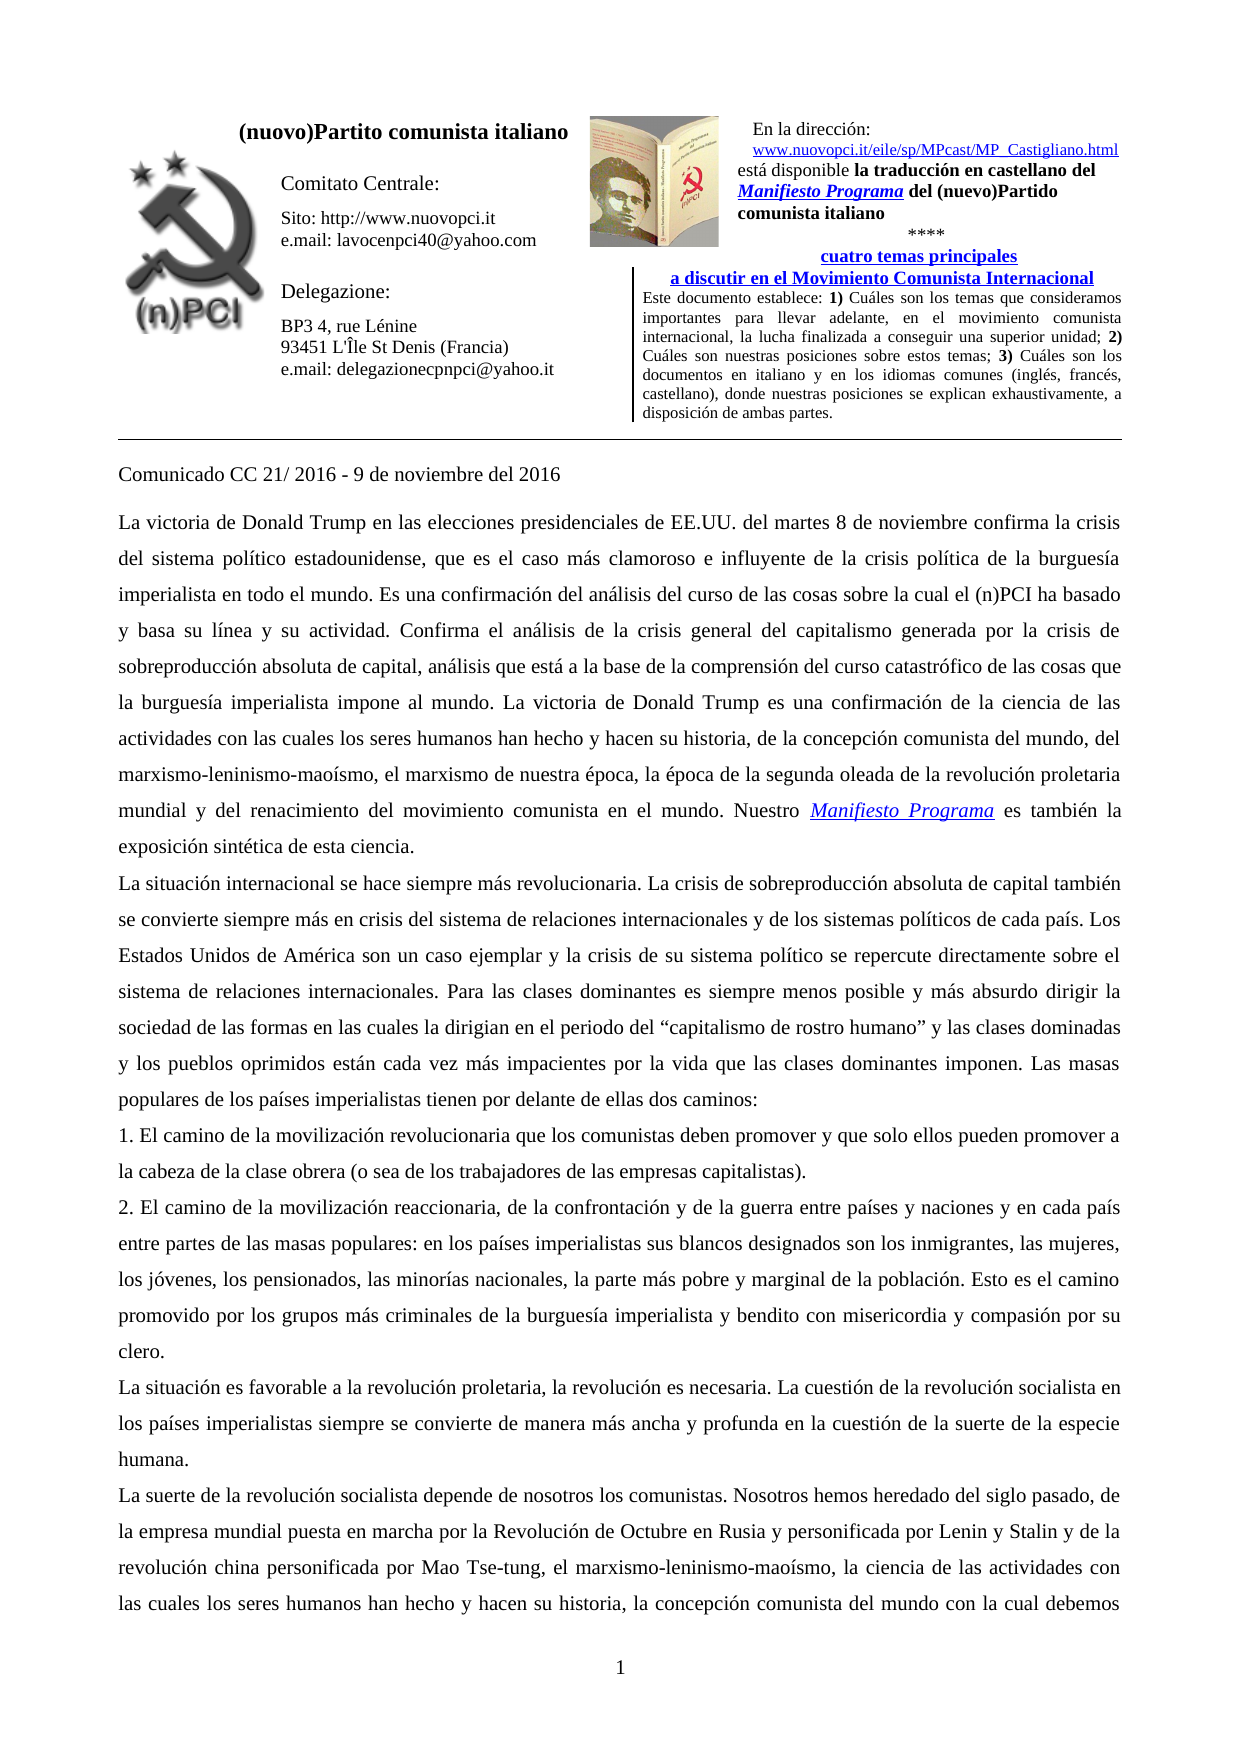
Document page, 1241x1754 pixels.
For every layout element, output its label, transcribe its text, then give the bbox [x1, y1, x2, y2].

text Comitato Centrale: [281, 171, 589, 195]
picture [123, 147, 265, 334]
text a discutir en el Movimiento Comunista Internacional [642, 267, 1122, 288]
text Los cuatro temas principales [620, 245, 1100, 267]
text está disponible la traducción en castellano del Manifiesto Programa del (nuevo)Partido comunista italiano [719, 159, 1122, 223]
text Delegazione: [281, 279, 598, 303]
text Sito: http://www.nuovopci.it [281, 207, 589, 228]
text La situación internacional se hace siempre más revolucionaria. La crisis de sobreproducción absoluta de capital también se convierte siempre más en crisis del sistema de relaciones internacionales y de los sistemas políticos de cada país. Los Estados Unidos de América son un caso ejemplar y la crisis de su sistema político se repercute directamente sobre el sistema de relaciones internacionales. Para las clases dominantes es siempre menos posible y más absurdo dirigir la sociedad de las formas en las cuales la dirigian en el periodo del “capitalismo de rostro humano” y las clases dominadas y los pueblos oprimidos están cada vez más impacientes por la vida que las clases dominantes imponen. Las masas populares de los países imperialistas tienen por delante de ellas dos caminos: [118, 871, 1122, 1111]
text Comunicado CC 21/ 2016 - 9 de noviembre del 2016 [118, 462, 1122, 486]
text En la dirección: [719, 118, 1122, 140]
text (nuovo)Partito comunista italiano [236, 118, 589, 144]
picture [589, 116, 719, 247]
text La victoria de Donald Trump en las elecciones presidenciales de EE.UU. del martes 8 de noviembre confirma la crisis del sistema político estadounidense, que es el caso más clamoroso e influyente de la crisis política de la burguesía imperialista en todo el mundo. Es una confirmación del análisis del curso de las cosas sobre la cual el (n)PCI ha basado y basa su línea y su actividad. Confirma el análisis de la crisis general del capitalismo generada por la crisis de sobreproducción absoluta de capital, análisis que está a la base de la comprensión del curso catastrófico de las cosas que la burguesía imperialista impone al mundo. La victoria de Donald Trump es una confirmación de la ciencia de las actividades con las cuales los seres humanos han hecho y hacen su historia, de la concepción comunista del mundo, del marxismo-leninismo-maoísmo, el marxismo de nuestra época, la época de la segunda oleada de la revolución proletaria mundial y del renacimiento del movimiento comunista en el mundo. Nuestro Manifiesto Programa es también la exposición sintética de esta ciencia. [118, 510, 1122, 858]
text La situación es favorable a la revolución proletaria, la revolución es necesaria. La cuestión de la revolución socialista en los países imperialistas siempre se convierte de manera más ancha y profunda en la cuestión de la suerte de la especie humana. [118, 1375, 1122, 1471]
text e.mail: delegazionecpnpci@yahoo.it [281, 358, 598, 379]
text Este documento establece: 1) Cuáles son los temas que consideramos importantes para llevar adelante, en el movimiento comunista internacional, la lucha finalizada a conseguir una superior unidad; 2) Cuáles son nuestras posiciones sobre estos temas; 3) Cuáles son los documentos en italiano y en los idiomas comunes (inglés, francés, castellano), donde nuestras posiciones se explican exhaustivamente, a disposición de ambas partes. [642, 288, 1122, 422]
text BP3 4, rue Lénine 93451 L'Île St Denis (Francia) [281, 315, 598, 358]
text **** [719, 223, 1115, 245]
text e.mail: lavocenpci40@yahoo.com [281, 228, 598, 250]
text 2. El camino de la movilización reaccionaria, de la confrontación y de la guerra entre países y naciones y en cada país entre partes de las masas populares: en los países imperialistas sus blancos designados son los inmigrantes, las mujeres, los jóvenes, los pensionados, las minorías nacionales, la parte más pobre y marginal de la población. Esto es el camino promovido por los grupos más criminales de la burguesía imperialista y bendito con misericordia y compasión por su clero. [118, 1195, 1122, 1363]
text www.nuovopci.it/eile/sp/MPcast/MP_Castigliano.html [719, 140, 1122, 159]
text 1. El camino de la movilización revolucionaria que los comunistas deben promover y que solo ellos pueden promover a la cabeza de la clase obrera (o sea de los trabajadores de las empresas capitalistas). [118, 1123, 1122, 1183]
text La suerte de la revolución socialista depende de nosotros los comunistas. Nosotros hemos heredado del siglo pasado, de la empresa mundial puesta en marcha por la Revolución de Octubre en Rusia y personificada por Lenin y Stalin y de la revolución china personificada por Mao Tse-tung, el marxismo-leninismo-maoísmo, la ciencia de las actividades con las cuales los seres humanos han hecho y hacen su historia, la concepción comunista del mundo con la cual debemos [118, 1483, 1122, 1615]
